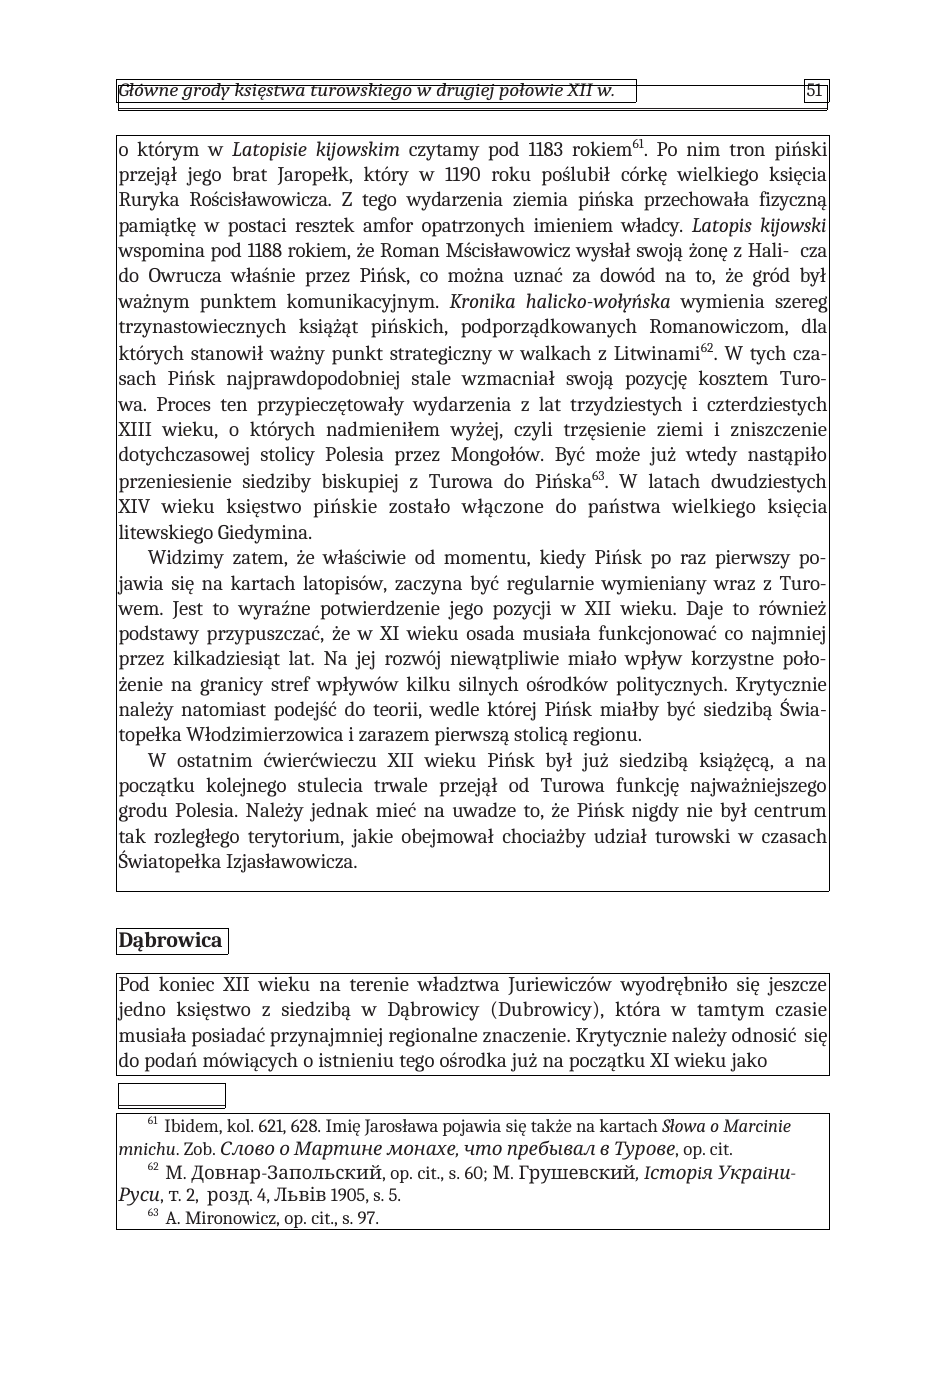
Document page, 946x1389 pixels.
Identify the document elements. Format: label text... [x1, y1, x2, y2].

text Widzimy zatem, że właściwie od momentu, kiedy Pińsk po raz pierwszy po- jawia się na kartach latopisów, zaczyna być regularnie wymieniany wraz z Turo- wem. Jest to wyraźne potwierdzenie jego pozycji w XII wieku. Daje to również podstawy przypuszczać, że w XI wieku osada musiała funkcjonować co najmniej przez kilkadziesiąt lat. Na jej rozwój niewątpliwie miało wpływ korzystne poło- żenie na granicy stref wpływów kilku silnych ośrodków politycznych. Krytycznie należy natomiast podejść do teorii, wedle której Pińsk miałby być siedzibą Świa- topełka Włodzimierzowica i zarazem pierwszą stolicą regionu. [118, 546, 827, 747]
text Pod koniec XII wieku na terenie władztwa Juriewiczów wyodrębniło się jeszcze jedno księstwo z siedzibą w Dąbrowicy (Dubrowicy), która w tamtym czasie musiała posiadać przynajmniej regionalne znaczenie. Krytycznie należy odnosić się do podań mówiących o istnieniu tego ośrodka już na początku XI wieku jako [118, 974, 827, 1072]
text W ostatnim ćwierćwieczu XII wieku Pińsk był już siedzibą książęcą, a na początku kolejnego stulecia trwale przejął od Turowa funkcję najważniejszego grodu Polesia. Należy jednak mieć na uwadze to, że Pińsk nigdy nie był centrum tak rozległego terytorium, jakie obejmował chociażby udział turowski w czasach Światopełka Izjasławowicza. [118, 748, 827, 873]
text o którym w Latopisie kijowskim czytamy pod 1183 rokiem61. Po nim tron piński przejął jego brat Jaropełk, który w 1190 roku poślubił córkę wielkiego księcia Ruryka Rościsławowicza. Z tego wydarzenia ziemia pińska przechowała fizyczną pamiątkę w postaci resztek amfor opatrzonych imieniem władcy. Latopis kijowski wspomina pod 1188 rokiem, że Roman Mścisławowicz wysłał swoją żonę z Hali- cza do Owrucza właśnie przez Pińsk, co można uznać za dowód na to, że gród był ważnym punktem komunikacyjnym. Kronika halicko-wołyńska wymienia szereg trzynastowiecznych książąt pińskich, podporządkowanych Romanowiczom, dla których stanowił ważny punkt strategiczny w walkach z Litwinami62. W tych cza- sach Pińsk najprawdopodobniej stale wzmacniał swoją pozycję kosztem Turo- wa. Proces ten przypieczętowały wydarzenia z lat trzydziestych i czterdziestych XIII wieku, o których nadmieniłem wyżej, czyli trzęsienie ziemi i zniszczenie dotychczasowej stolicy Polesia przez Mongołów. Być może już wtedy nastąpiło przeniesienie siedziby biskupiej z Turowa do Pińska63. W latach dwudziestych XIV wieku księstwo pińskie zostało włączone do państwa wielkiego księcia litewskiego Giedymina. [118, 136, 827, 544]
text [118, 80, 636, 85]
text [806, 80, 828, 85]
text 62 М. Довнар-Запольский, op. cit., s. 60; М. Грушевский, Iсторiя Украiни-Руси, т. 2, розд. 4, Львів 1905, s. 5. [118, 1161, 827, 1206]
text 61 Ibidem, kol. 621, 628. Imię Jarosława pojawia się także na kartach Słowa o Marcinie mnichu. Zob. Слово о Мартине монахе, что пребывал в Турове, op. cit. [118, 1114, 827, 1160]
text Główne grody księstwa turowskiego w drugiej połowie XII w. [119, 86, 636, 101]
text 51 [806, 86, 827, 101]
text 63 A. Mironowicz, op. cit., s. 97. [148, 1207, 829, 1229]
text Dąbrowica [118, 929, 228, 953]
